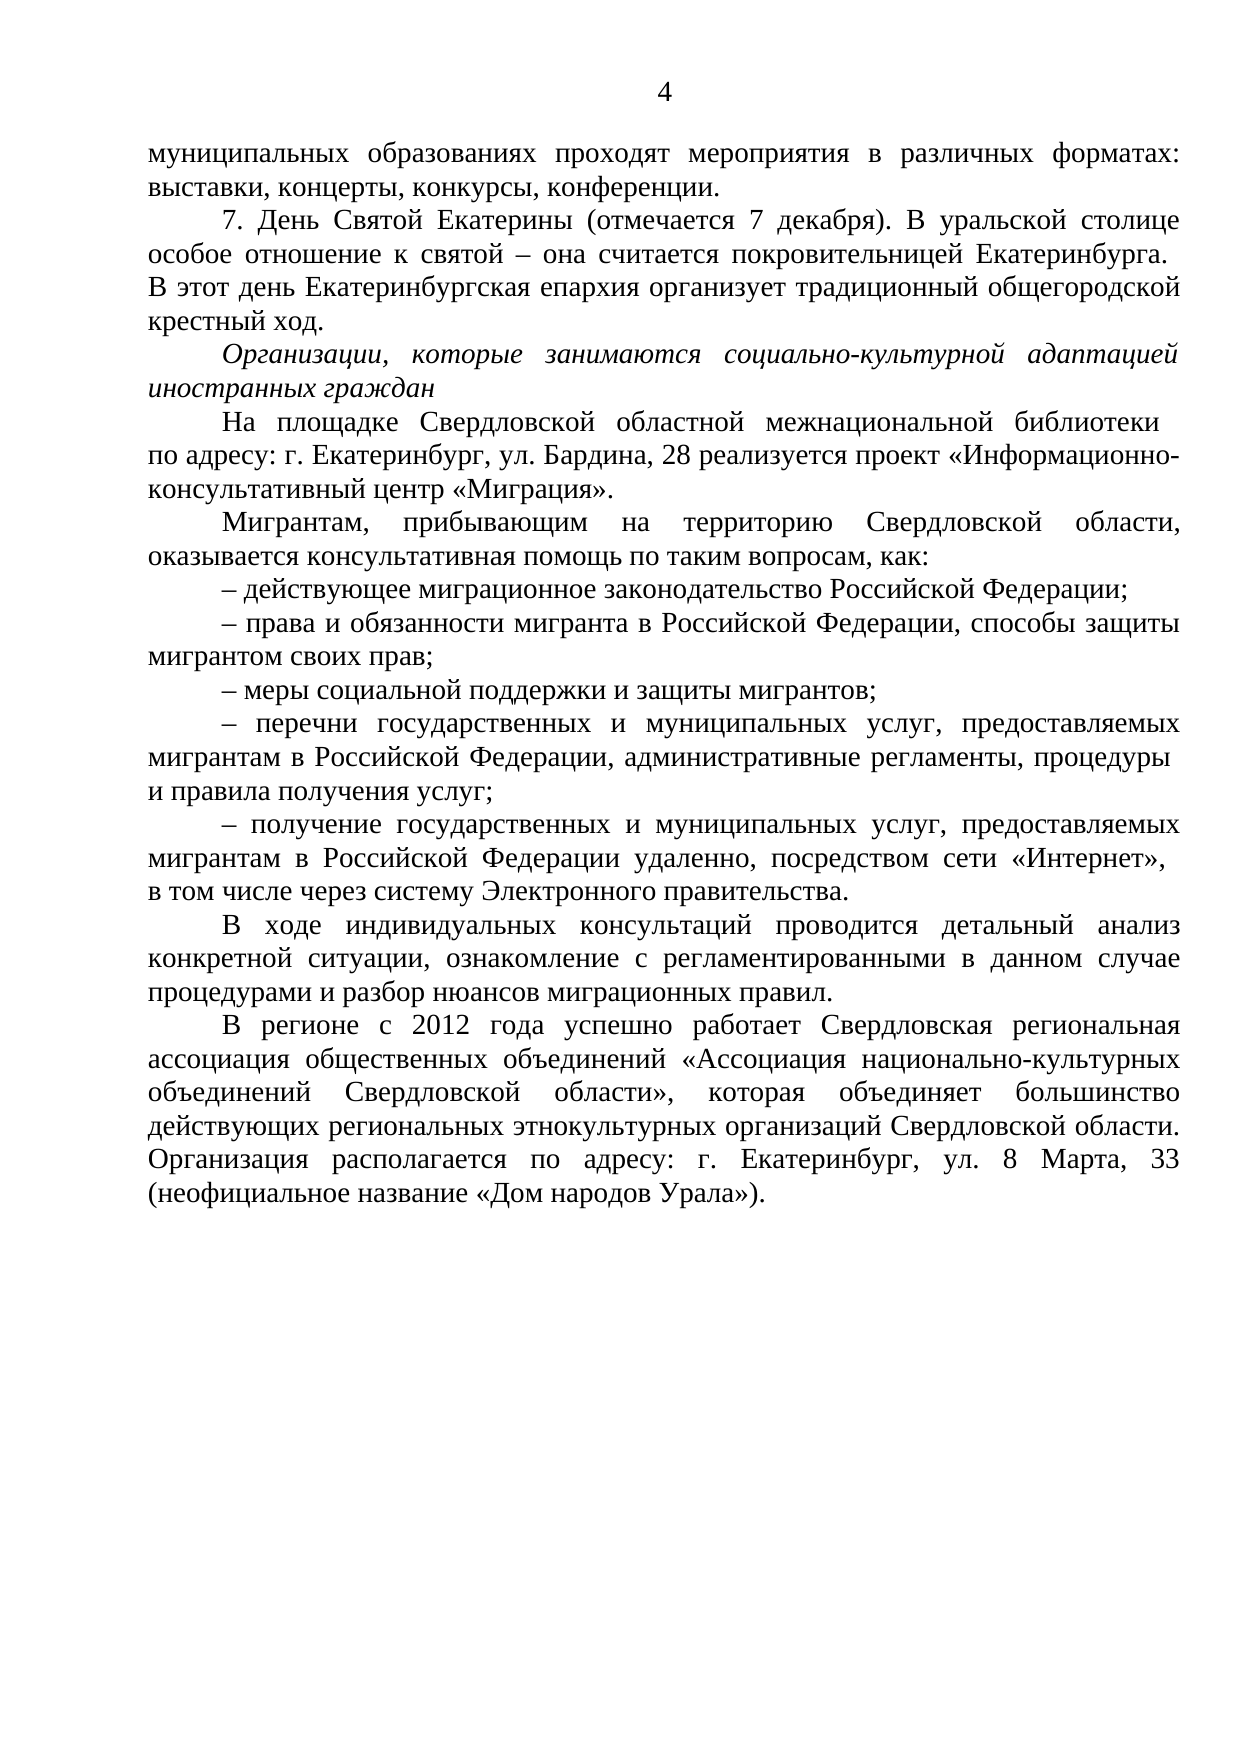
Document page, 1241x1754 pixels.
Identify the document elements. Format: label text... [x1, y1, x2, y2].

text – действующее миграционное законодательство Российской Федерации; [148, 571, 1181, 605]
text 7. День Святой Екатерины (отмечается 7 декабря). В уральской столице особое отношение к святой – она считается покровительницей Екатеринбурга. В этот день Екатеринбургская епархия организует традиционный общегородской крестный ход. [148, 202, 1181, 337]
text – права и обязанности мигранта в Российской Федерации, способы защиты мигрантом своих прав; [148, 605, 1181, 672]
text – меры социальной поддержки и защиты мигрантов; [148, 672, 1181, 706]
text Мигрантам, прибывающим на территорию Свердловской области, оказывается консультативная помощь по таким вопросам, как: [148, 504, 1181, 571]
text – получение государственных и муниципальных услуг, предоставляемых мигрантам в Российской Федерации удаленно, посредством сети «Интернет», в том числе через систему Электронного правительства. [148, 806, 1181, 907]
text Организации, которые занимаются социально-культурной адаптацией иностранных граждан [148, 337, 1181, 404]
text – перечни государственных и муниципальных услуг, предоставляемых мигрантам в Российской Федерации, административные регламенты, процедуры и правила получения услуг; [148, 706, 1181, 806]
text В регионе с 2012 года успешно работает Свердловская региональная ассоциация общественных объединений «Ассоциация национально-культурных объединений Свердловской области», которая объединяет большинство действующих региональных этнокультурных организаций Свердловской области. Организация располагается по адресу: г. Екатеринбург, ул. 8 Марта, 33 (неофициальное название «Дом народов Урала»). [148, 1007, 1181, 1209]
text муниципальных образованиях проходят мероприятия в различных форматах: выставки, концерты, конкурсы, конференции. [148, 135, 1181, 202]
text В ходе индивидуальных консультаций проводится детальный анализ конкретной ситуации, ознакомление с регламентированными в данном случае процедурами и разбор нюансов миграционных правил. [148, 907, 1181, 1007]
text На площадке Свердловской областной межнациональной библиотеки по адресу: г. Екатеринбург, ул. Бардина, 28 реализуется проект «Информационно-консультативный центр «Миграция». [148, 404, 1181, 504]
